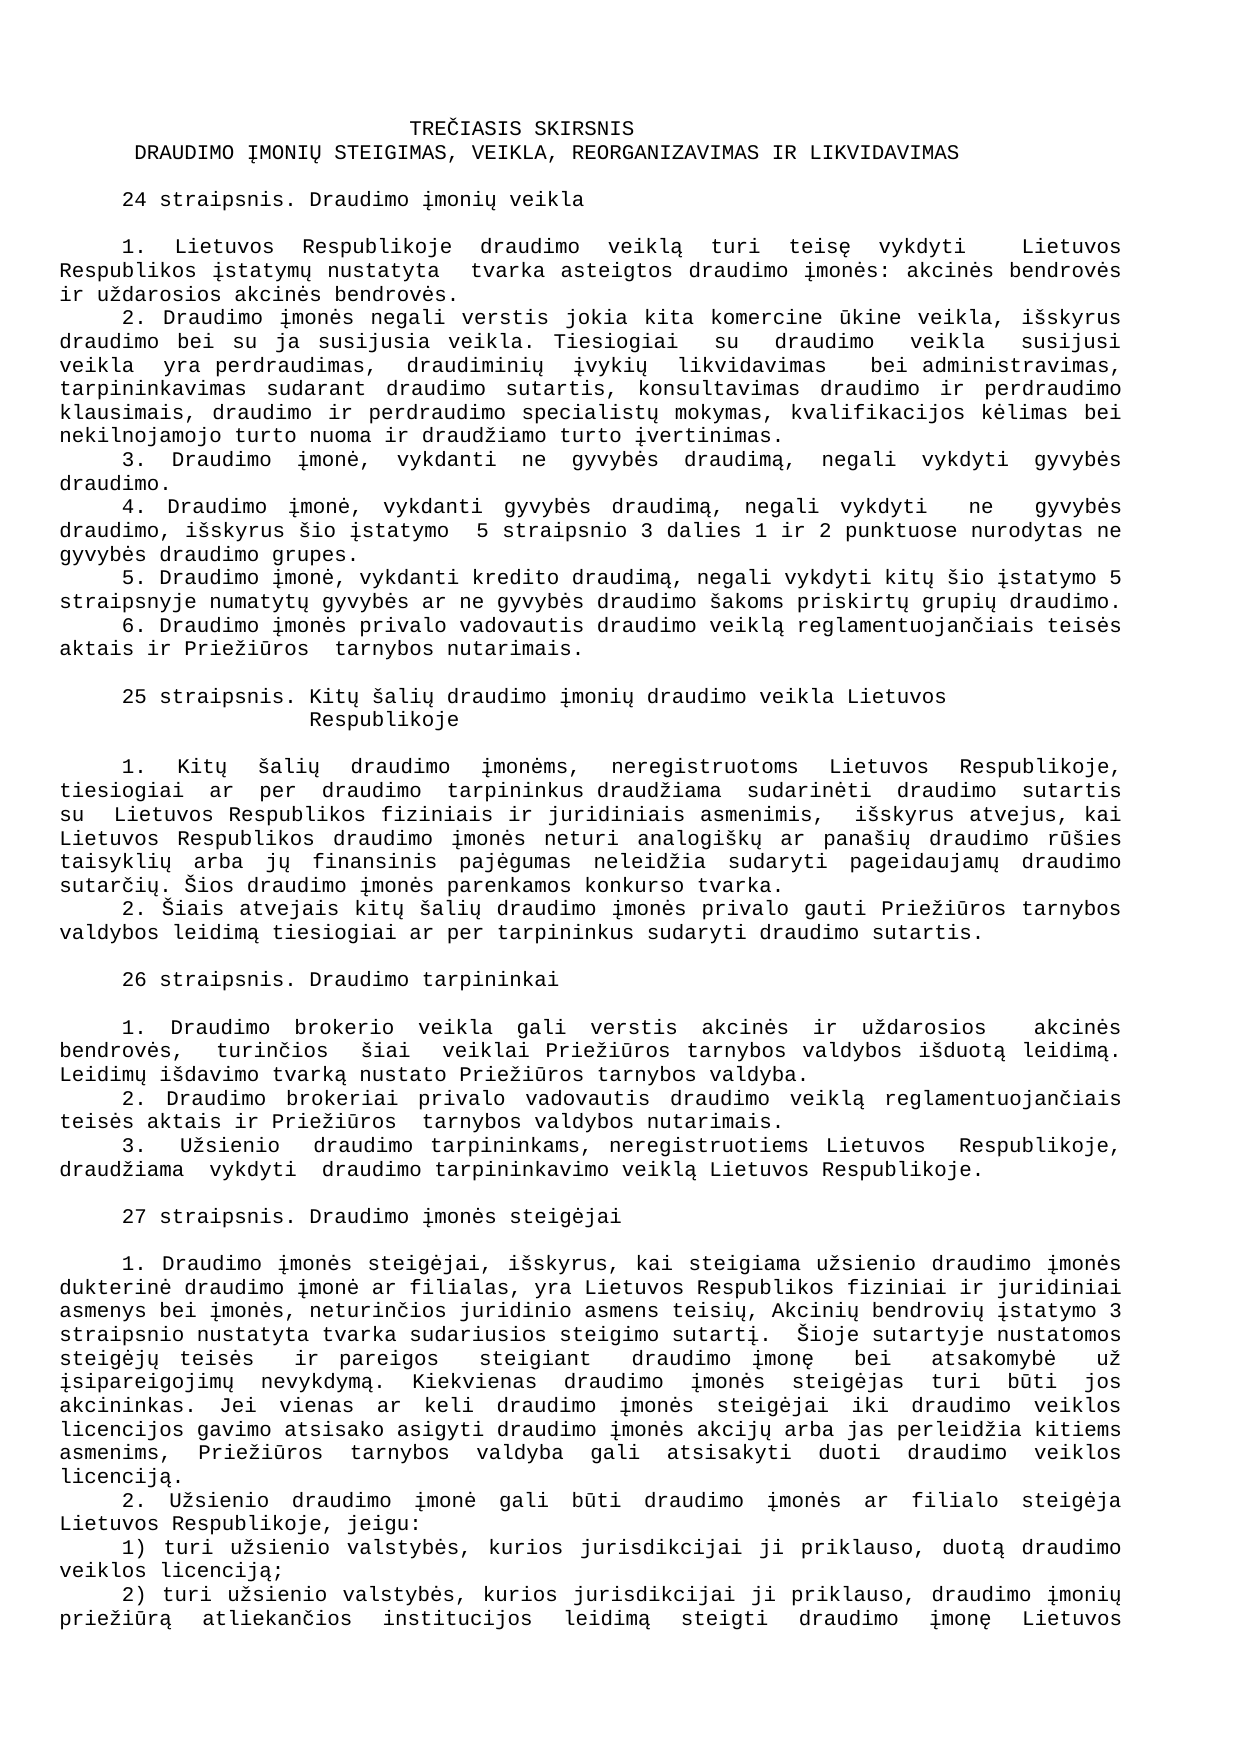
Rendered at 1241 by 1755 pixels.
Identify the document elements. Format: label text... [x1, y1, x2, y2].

text 4. Draudimo įmonė, vykdanti gyvybės draudimą, negali vykdyti ne gyvybės draudimo, išskyrus šio įstatymo 5 straipsnio 3 dalies 1 ir 2 punktuose nurodytas ne gyvybės draudimo grupes. [59, 496, 1122, 567]
text Respublikoje [59, 709, 1122, 733]
text 5. Draudimo įmonė, vykdanti kredito draudimą, negali vykdyti kitų šio įstatymo 5 straipsnyje numatytų gyvybės ar ne gyvybės draudimo šakoms priskirtų grupių draudimo. [59, 567, 1122, 615]
text DRAUDIMO ĮMONIŲ STEIGIMAS, VEIKLA, REORGANIZAVIMAS IR LIKVIDAVIMAS [59, 142, 1122, 165]
text 25 straipsnis. Kitų šalių draudimo įmonių draudimo veikla Lietuvos [59, 686, 1122, 709]
text 6. Draudimo įmonės privalo vadovautis draudimo veiklą reglamentuojančiais teisės aktais ir Priežiūros tarnybos nutarimais. [59, 615, 1122, 662]
text TREČIASIS SKIRSNIS [59, 118, 1122, 142]
text 1. Kitų šalių draudimo įmonėms, neregistruotoms Lietuvos Respublikoje, tiesiogiai ar per draudimo tarpininkus draudžiama sudarinėti draudimo sutartis su Lietuvos Respublikos fiziniais ir juridiniais asmenimis, išskyrus atvejus, kai Lietuvos Respublikos draudimo įmonės neturi analogiškų ar panašių draudimo rūšies taisyklių arba jų finansinis pajėgumas neleidžia sudaryti pageidaujamų draudimo sutarčių. Šios draudimo įmonės parenkamos konkurso tvarka. [59, 757, 1122, 898]
text 3. Užsienio draudimo tarpininkams, neregistruotiems Lietuvos Respublikoje, draudžiama vykdyti draudimo tarpininkavimo veiklą Lietuvos Respublikoje. [59, 1135, 1122, 1182]
text 2. Užsienio draudimo įmonė gali būti draudimo įmonės ar filialo steigėja Lietuvos Respublikoje, jeigu: [59, 1489, 1122, 1537]
text 1. Lietuvos Respublikoje draudimo veiklą turi teisę vykdyti Lietuvos Respublikos įstatymų nustatyta tvarka asteigtos draudimo įmonės: akcinės bendrovės ir uždarosios akcinės bendrovės. [59, 236, 1122, 307]
text 2. Šiais atvejais kitų šalių draudimo įmonės privalo gauti Priežiūros tarnybos valdybos leidimą tiesiogiai ar per tarpininkus sudaryti draudimo sutartis. [59, 898, 1122, 946]
text 27 straipsnis. Draudimo įmonės steigėjai [59, 1206, 1122, 1229]
text 1. Draudimo įmonės steigėjai, išskyrus, kai steigiama užsienio draudimo įmonės dukterinė draudimo įmonė ar filialas, yra Lietuvos Respublikos fiziniai ir juridiniai asmenys bei įmonės, neturinčios juridinio asmens teisių, Akcinių bendrovių įstatymo 3 straipsnio nustatyta tvarka sudariusios steigimo sutartį. Šioje sutartyje nustatomos steigėjų teisės ir pareigos steigiant draudimo įmonę bei atsakomybė už įsipareigojimų nevykdymą. Kiekvienas draudimo įmonės steigėjas turi būti jos akcininkas. Jei vienas ar keli draudimo įmonės steigėjai iki draudimo veiklos licencijos gavimo atsisako asigyti draudimo įmonės akcijų arba jas perleidžia kitiems asmenims, Priežiūros tarnybos valdyba gali atsisakyti duoti draudimo veiklos licenciją. [59, 1253, 1122, 1489]
text 2) turi užsienio valstybės, kurios jurisdikcijai ji priklauso, draudimo įmonių priežiūrą atliekančios institucijos leidimą steigti draudimo įmonę Lietuvos [59, 1584, 1122, 1631]
text 1) turi užsienio valstybės, kurios jurisdikcijai ji priklauso, duotą draudimo veiklos licenciją; [59, 1537, 1122, 1584]
text 24 straipsnis. Draudimo įmonių veikla [59, 189, 1122, 213]
text 26 straipsnis. Draudimo tarpininkai [59, 969, 1122, 993]
text 1. Draudimo brokerio veikla gali verstis akcinės ir uždarosios akcinės bendrovės, turinčios šiai veiklai Priežiūros tarnybos valdybos išduotą leidimą. Leidimų išdavimo tvarką nustato Priežiūros tarnybos valdyba. [59, 1017, 1122, 1088]
text 3. Draudimo įmonė, vykdanti ne gyvybės draudimą, negali vykdyti gyvybės draudimo. [59, 449, 1122, 496]
text 2. Draudimo įmonės negali verstis jokia kita komercine ūkine veikla, išskyrus draudimo bei su ja susijusia veikla. Tiesiogiai su draudimo veikla susijusi veikla yra perdraudimas, draudiminių įvykių likvidavimas bei administravimas, tarpininkavimas sudarant draudimo sutartis, konsultavimas draudimo ir perdraudimo klausimais, draudimo ir perdraudimo specialistų mokymas, kvalifikacijos kėlimas bei nekilnojamojo turto nuoma ir draudžiamo turto įvertinimas. [59, 307, 1122, 449]
text 2. Draudimo brokeriai privalo vadovautis draudimo veiklą reglamentuojančiais teisės aktais ir Priežiūros tarnybos valdybos nutarimais. [59, 1088, 1122, 1135]
